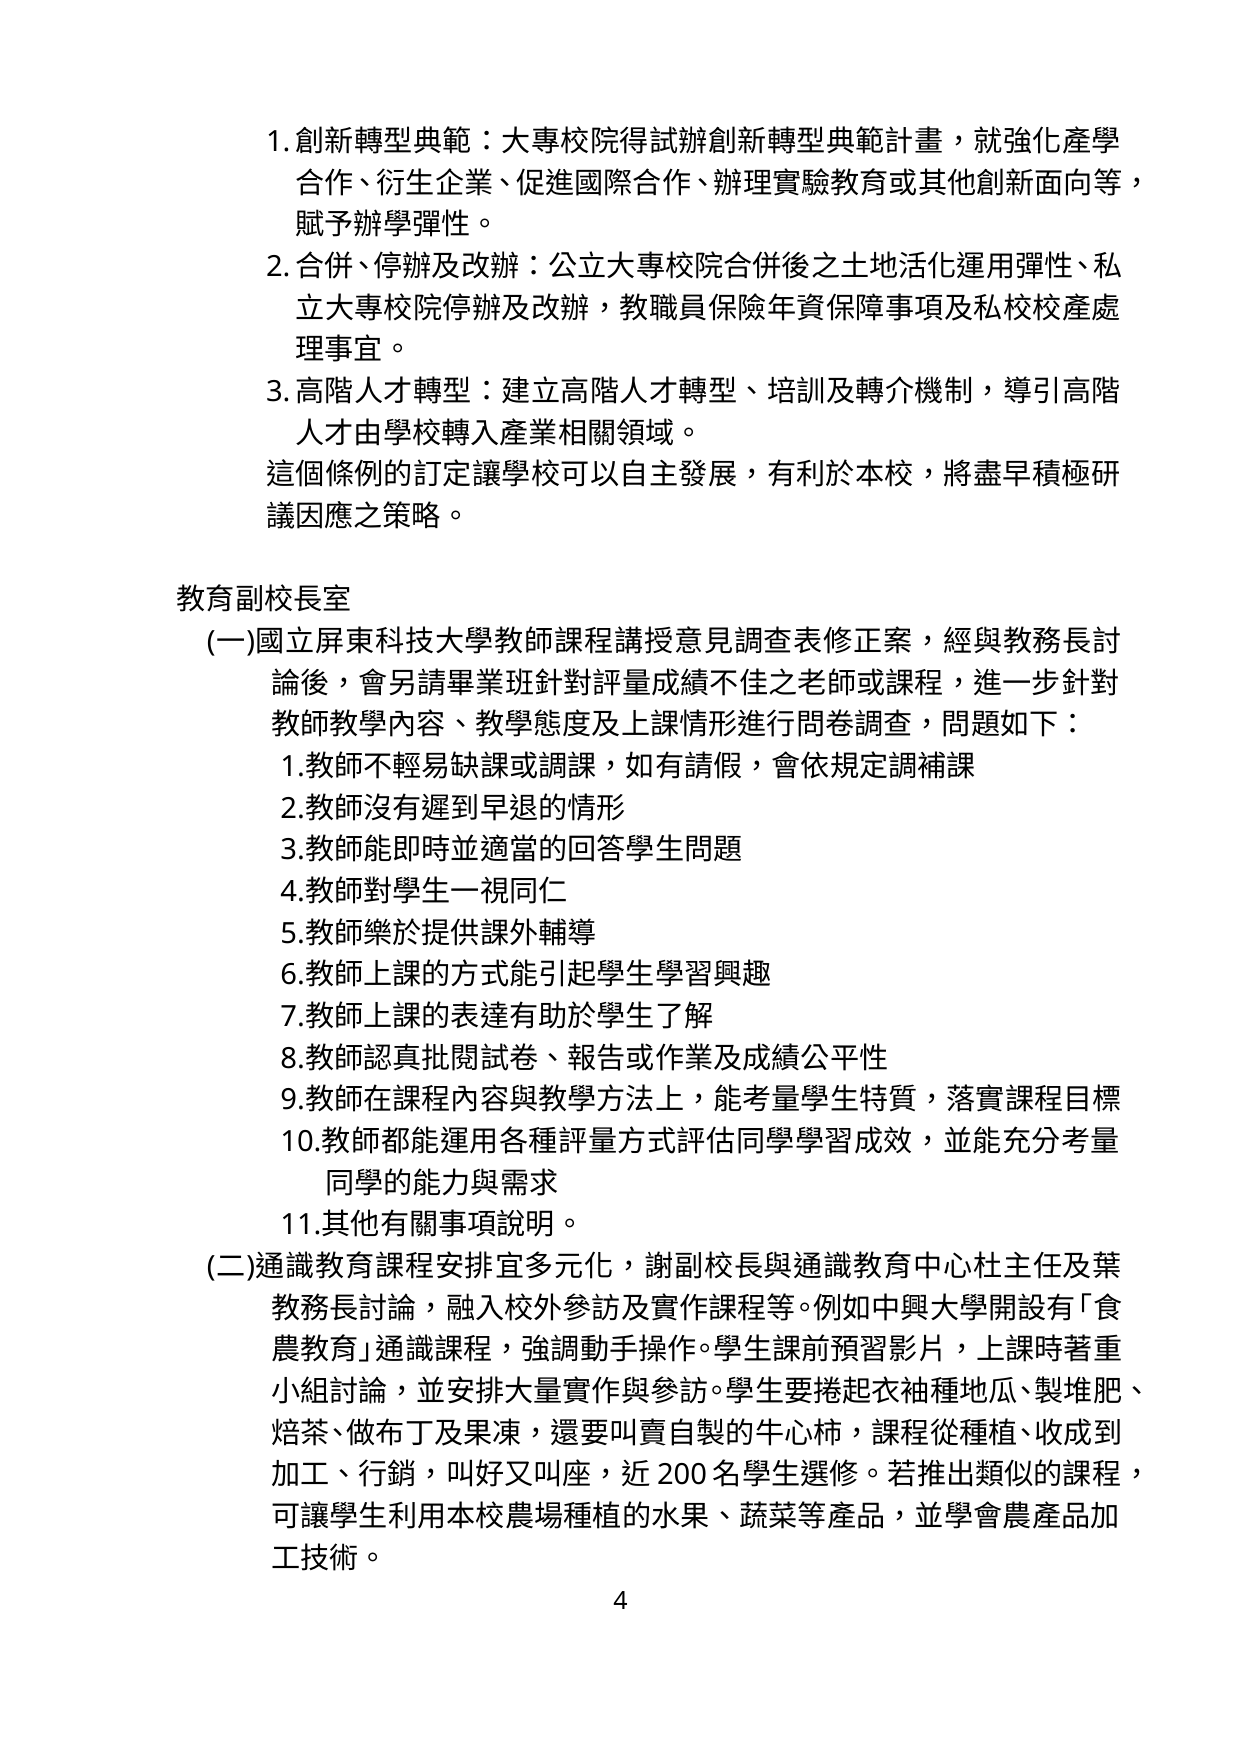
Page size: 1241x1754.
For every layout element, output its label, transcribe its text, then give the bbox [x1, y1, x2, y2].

text (二)通識教育課程安排宜多元化，謝副校長與通識教育中心杜主任及葉教務長討論，融入校外參訪及實作課程等。例如中興大學開設有「食農教育」通識課程，強調動手操作。學生課前預習影片，上課時著重小組討論，並安排大量實作與參訪。學生要捲起衣袖種地瓜、製堆肥、焙茶、做布丁及果凍，還要叫賣自製的牛心柿，課程從種植、收成到加工、行銷，叫好又叫座，近200名學生選修。若推出類似的課程，可讓學生利用本校農場種植的水果、蔬菜等產品，並學會農產品加工技術。 [207, 1243, 1122, 1576]
text 教育副校長室 [118, 576, 1122, 618]
text 這個條例的訂定讓學校可以自主發展，有利於本校，將盡早積極研議因應之策略。 [266, 451, 1122, 535]
text 6.教師上課的方式能引起學生學習興趣 [271, 951, 1122, 993]
text 9.教師在課程內容與教學方法上，能考量學生特質，落實課程目標 [271, 1076, 1122, 1118]
text (一)國立屏東科技大學教師課程講授意見調查表修正案，經與教務長討論後，會另請畢業班針對評量成績不佳之老師或課程，進一步針對教師教學內容、教學態度及上課情形進行問卷調查，問題如下： [207, 618, 1122, 743]
text 4.教師對學生一視同仁 [271, 868, 1122, 910]
text 1.教師不輕易缺課或調課，如有請假，會依規定調補課 [271, 743, 1122, 785]
text 7.教師上課的表達有助於學生了解 [271, 993, 1122, 1035]
list 合併、停辦及改辦：公立大專校院合併後之土地活化運用彈性、私立大專校院停辦及改辦，教職員保險年資保障事項及私校校產處理事宜。 [266, 243, 1122, 368]
text 10.教師都能運用各種評量方式評估同學學習成效，並能充分考量同學的能力與需求 [280, 1118, 1122, 1201]
text 3.教師能即時並適當的回答學生問題 [271, 826, 1122, 868]
list 創新轉型典範：大專校院得試辦創新轉型典範計畫，就強化產學合作、衍生企業、促進國際合作、辦理實驗教育或其他創新面向等，賦予辦學彈性。 [266, 118, 1122, 243]
list 高階人才轉型：建立高階人才轉型、培訓及轉介機制，導引高階人才由學校轉入產業相關領域。 [266, 368, 1122, 451]
text 8.教師認真批閱試卷、報告或作業及成績公平性 [271, 1035, 1122, 1076]
text 2.教師沒有遲到早退的情形 [271, 785, 1122, 826]
text 11.其他有關事項說明。 [271, 1201, 1122, 1243]
text 5.教師樂於提供課外輔導 [271, 910, 1122, 951]
